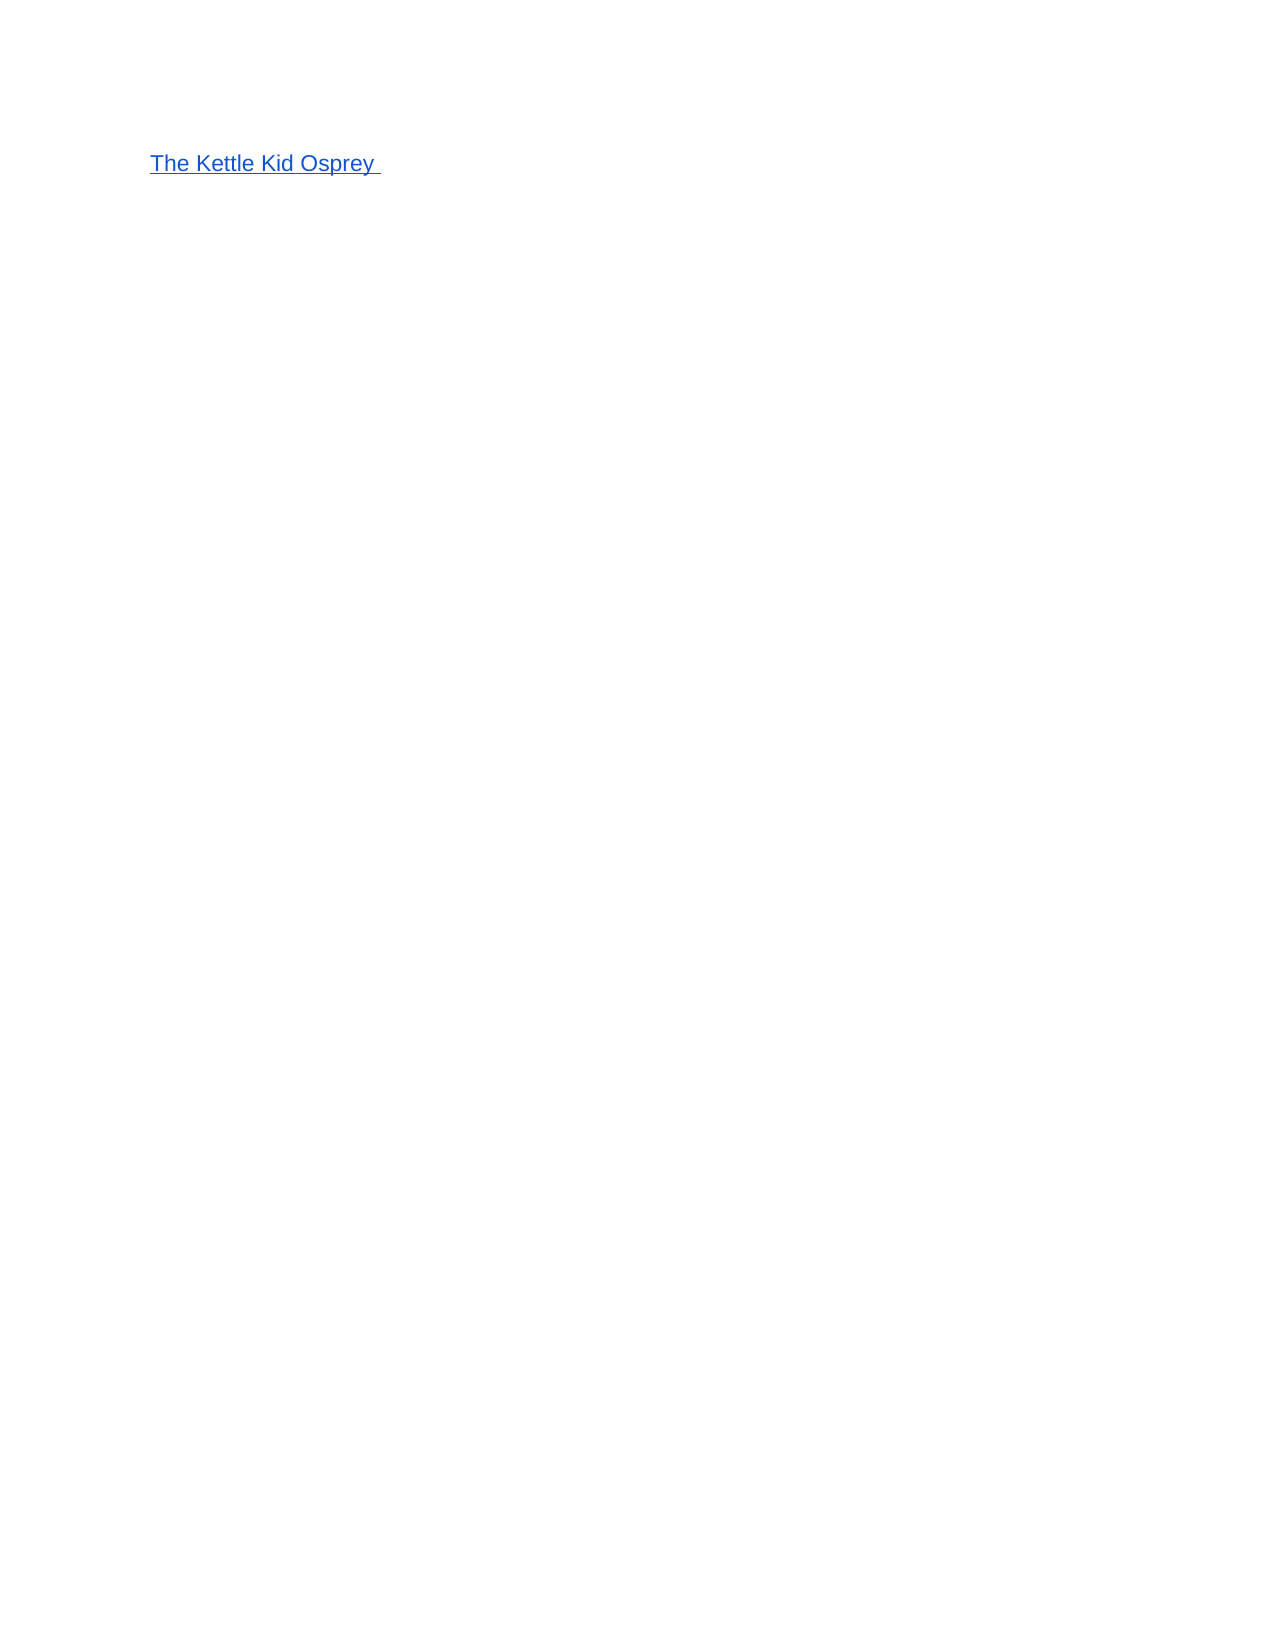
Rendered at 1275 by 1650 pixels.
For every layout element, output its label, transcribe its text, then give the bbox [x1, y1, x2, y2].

text The Kettle Kid Osprey [150, 150, 1125, 176]
